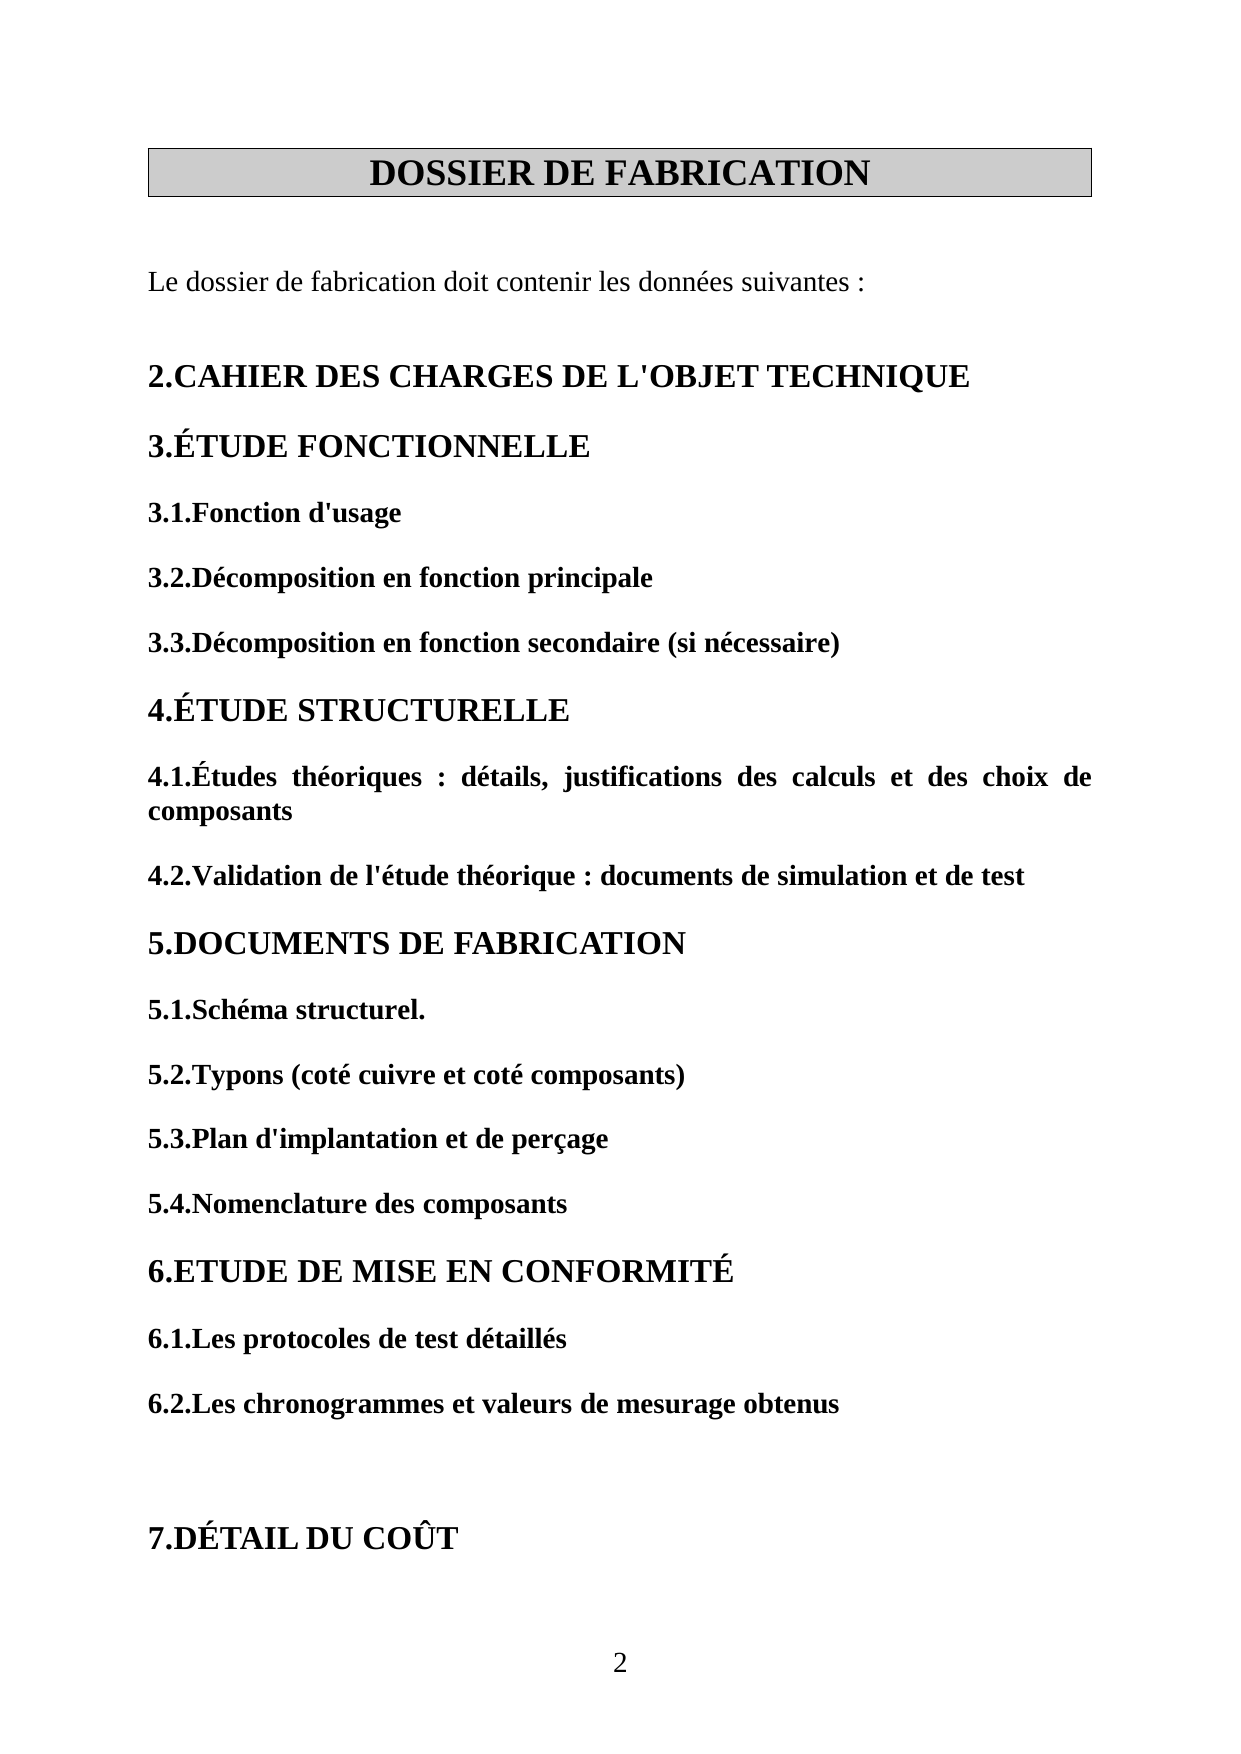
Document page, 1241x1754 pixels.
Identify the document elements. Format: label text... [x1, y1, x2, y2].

subtitle Les chronogrammes et valeurs de mesurage obtenus [148, 1386, 1092, 1419]
text Dossier de fabrication [149, 149, 1091, 196]
subtitle Etude de mise en conformité [148, 1251, 1092, 1290]
subtitle Étude Structurelle [148, 690, 1092, 728]
subtitle Étude fonctionnelle [148, 426, 1092, 464]
subtitle Plan d'implantation et de perçage [148, 1122, 1092, 1155]
subtitle Les protocoles de test détaillés [148, 1321, 1092, 1355]
text Le dossier de fabrication doit contenir les données suivantes : [148, 264, 1092, 297]
subtitle Décomposition en fonction secondaire (si nécessaire) [148, 625, 1092, 658]
subtitle Études théoriques : détails, justifications des calculs et des choix de composants [148, 759, 1092, 827]
subtitle Documents de fabrication [148, 923, 1092, 961]
subtitle Schéma structurel. [148, 992, 1092, 1026]
subtitle Nomenclature des composants [148, 1187, 1092, 1220]
subtitle Fonction d'usage [148, 495, 1092, 529]
subtitle Décomposition en fonction principale [148, 560, 1092, 594]
subtitle Typons (coté cuivre et coté composants) [148, 1057, 1092, 1091]
subtitle Validation de l'étude théorique : documents de simulation et de test [148, 858, 1092, 891]
subtitle Détail du coût [148, 1518, 1092, 1556]
subtitle Cahier des charges de l'objet technique [148, 356, 1092, 394]
